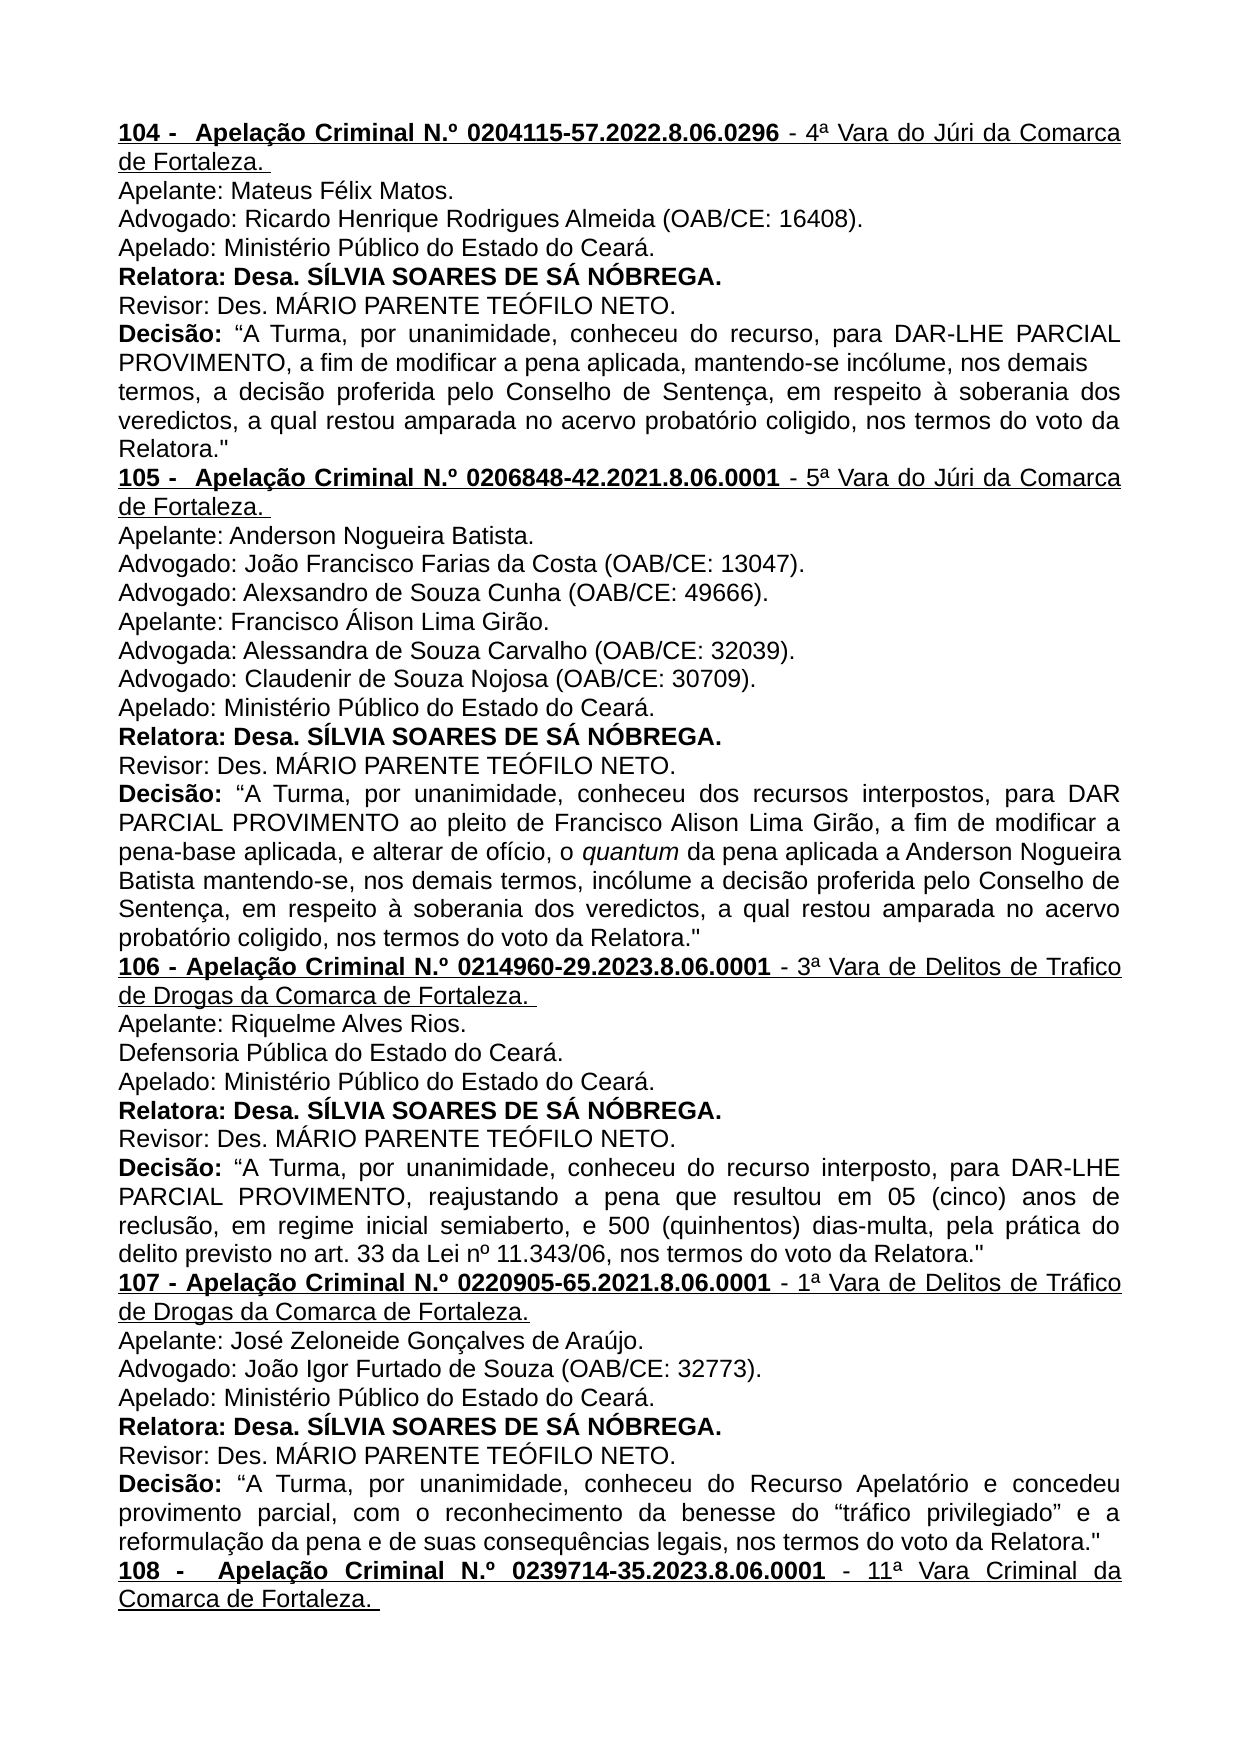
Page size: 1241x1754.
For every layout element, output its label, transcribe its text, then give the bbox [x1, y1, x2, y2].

text Decisão: “A Turma, por unanimidade, conheceu dos recursos interpostos, para DAR PARCIAL PROVIMENTO ao pleito de Francisco Alison Lima Girão, a fim de modificar a pena-base aplicada, e alterar de ofício, o quantum da pena aplicada a Anderson Nogueira Batista mantendo-se, nos demais termos, incólume a decisão proferida pelo Conselho de Sentença, em respeito à soberania dos veredictos, a qual restou amparada no acervo probatório coligido, nos termos do voto da Relatora." [118, 779, 1122, 952]
text 105 - Apelação Criminal N.º 0206848-42.2021.8.06.0001 - 5ª Vara do Júri da Comarca de Fortaleza. [118, 463, 1122, 521]
text Apelado: Ministério Público do Estado do Ceará. [118, 1383, 1122, 1412]
text Apelado: Ministério Público do Estado do Ceará. [118, 1067, 1122, 1096]
text Comarca de Fortaleza. [118, 1582, 1122, 1613]
text 106 - Apelação Criminal N.º 0214960-29.2023.8.06.0001 - 3ª Vara de Delitos de Trafico [118, 952, 1122, 977]
text 107 - Apelação Criminal N.º 0220905-65.2021.8.06.0001 - 1ª Vara de Delitos de Tráfico [118, 1268, 1122, 1293]
text Revisor: Des. MÁRIO PARENTE TEÓFILO NETO. [118, 291, 1122, 319]
text Advogado: João Francisco Farias da Costa (OAB/CE: 13047). [118, 549, 1122, 578]
text Apelante: Mateus Félix Matos. [118, 176, 1122, 204]
text termos, a decisão proferida pelo Conselho de Sentença, em respeito à soberania dos veredictos, a qual restou amparada no acervo probatório coligido, nos termos do voto da Relatora." [118, 377, 1122, 463]
text Relatora: Desa. SÍLVIA SOARES DE SÁ NÓBREGA. [118, 262, 1122, 291]
text Advogado: Alexsandro de Souza Cunha (OAB/CE: 49666). [118, 578, 1122, 607]
text Apelante: Francisco Álison Lima Girão. [118, 607, 1122, 636]
text Decisão: “A Turma, por unanimidade, conheceu do recurso, para DAR-LHE PARCIAL PROVIMENTO, a fim de modificar a pena aplicada, mantendo-se incólume, nos demais [118, 319, 1122, 377]
text Advogado: Claudenir de Souza Nojosa (OAB/CE: 30709). [118, 664, 1122, 693]
text Revisor: Des. MÁRIO PARENTE TEÓFILO NETO. [118, 1124, 1122, 1153]
text Revisor: Des. MÁRIO PARENTE TEÓFILO NETO. [118, 1441, 1122, 1469]
text Advogada: Alessandra de Souza Carvalho (OAB/CE: 32039). [118, 636, 1122, 664]
text Advogado: João Igor Furtado de Souza (OAB/CE: 32773). [118, 1354, 1122, 1383]
text Relatora: Desa. SÍLVIA SOARES DE SÁ NÓBREGA. [118, 1096, 1122, 1124]
text 104 - Apelação Criminal N.º 0204115-57.2022.8.06.0296 - 4ª Vara do Júri da Comarca de Fortaleza. [118, 118, 1122, 176]
text Revisor: Des. MÁRIO PARENTE TEÓFILO NETO. [118, 751, 1122, 779]
text Apelado: Ministério Público do Estado do Ceará. [118, 693, 1122, 722]
text Apelante: José Zeloneide Gonçalves de Araújo. [118, 1326, 1122, 1354]
text Apelante: Anderson Nogueira Batista. [118, 521, 1122, 549]
text Apelado: Ministério Público do Estado do Ceará. [118, 233, 1122, 262]
text Apelante: Riquelme Alves Rios. [118, 1009, 1122, 1038]
text Relatora: Desa. SÍLVIA SOARES DE SÁ NÓBREGA. [118, 722, 1122, 751]
text Decisão: “A Turma, por unanimidade, conheceu do recurso interposto, para DAR-LHE PARCIAL PROVIMENTO, reajustando a pena que resultou em 05 (cinco) anos de reclusão, em regime inicial semiaberto, e 500 (quinhentos) dias-multa, pela prática do delito previsto no art. 33 da Lei nº 11.343/06, nos termos do voto da Relatora." [118, 1153, 1122, 1268]
text Decisão: “A Turma, por unanimidade, conheceu do Recurso Apelatório e concedeu provimento parcial, com o reconhecimento da benesse do “tráfico privilegiado” e a reformulação da pena e de suas consequências legais, nos termos do voto da Relatora." [118, 1469, 1122, 1556]
text de Drogas da Comarca de Fortaleza. [118, 1294, 1122, 1326]
text 108 - Apelação Criminal N.º 0239714-35.2023.8.06.0001 - 11ª Vara Criminal da [118, 1556, 1122, 1581]
text Advogado: Ricardo Henrique Rodrigues Almeida (OAB/CE: 16408). [118, 204, 1122, 233]
text de Drogas da Comarca de Fortaleza. [118, 978, 1122, 1009]
text Defensoria Pública do Estado do Ceará. [118, 1038, 1122, 1067]
text Relatora: Desa. SÍLVIA SOARES DE SÁ NÓBREGA. [118, 1412, 1122, 1441]
